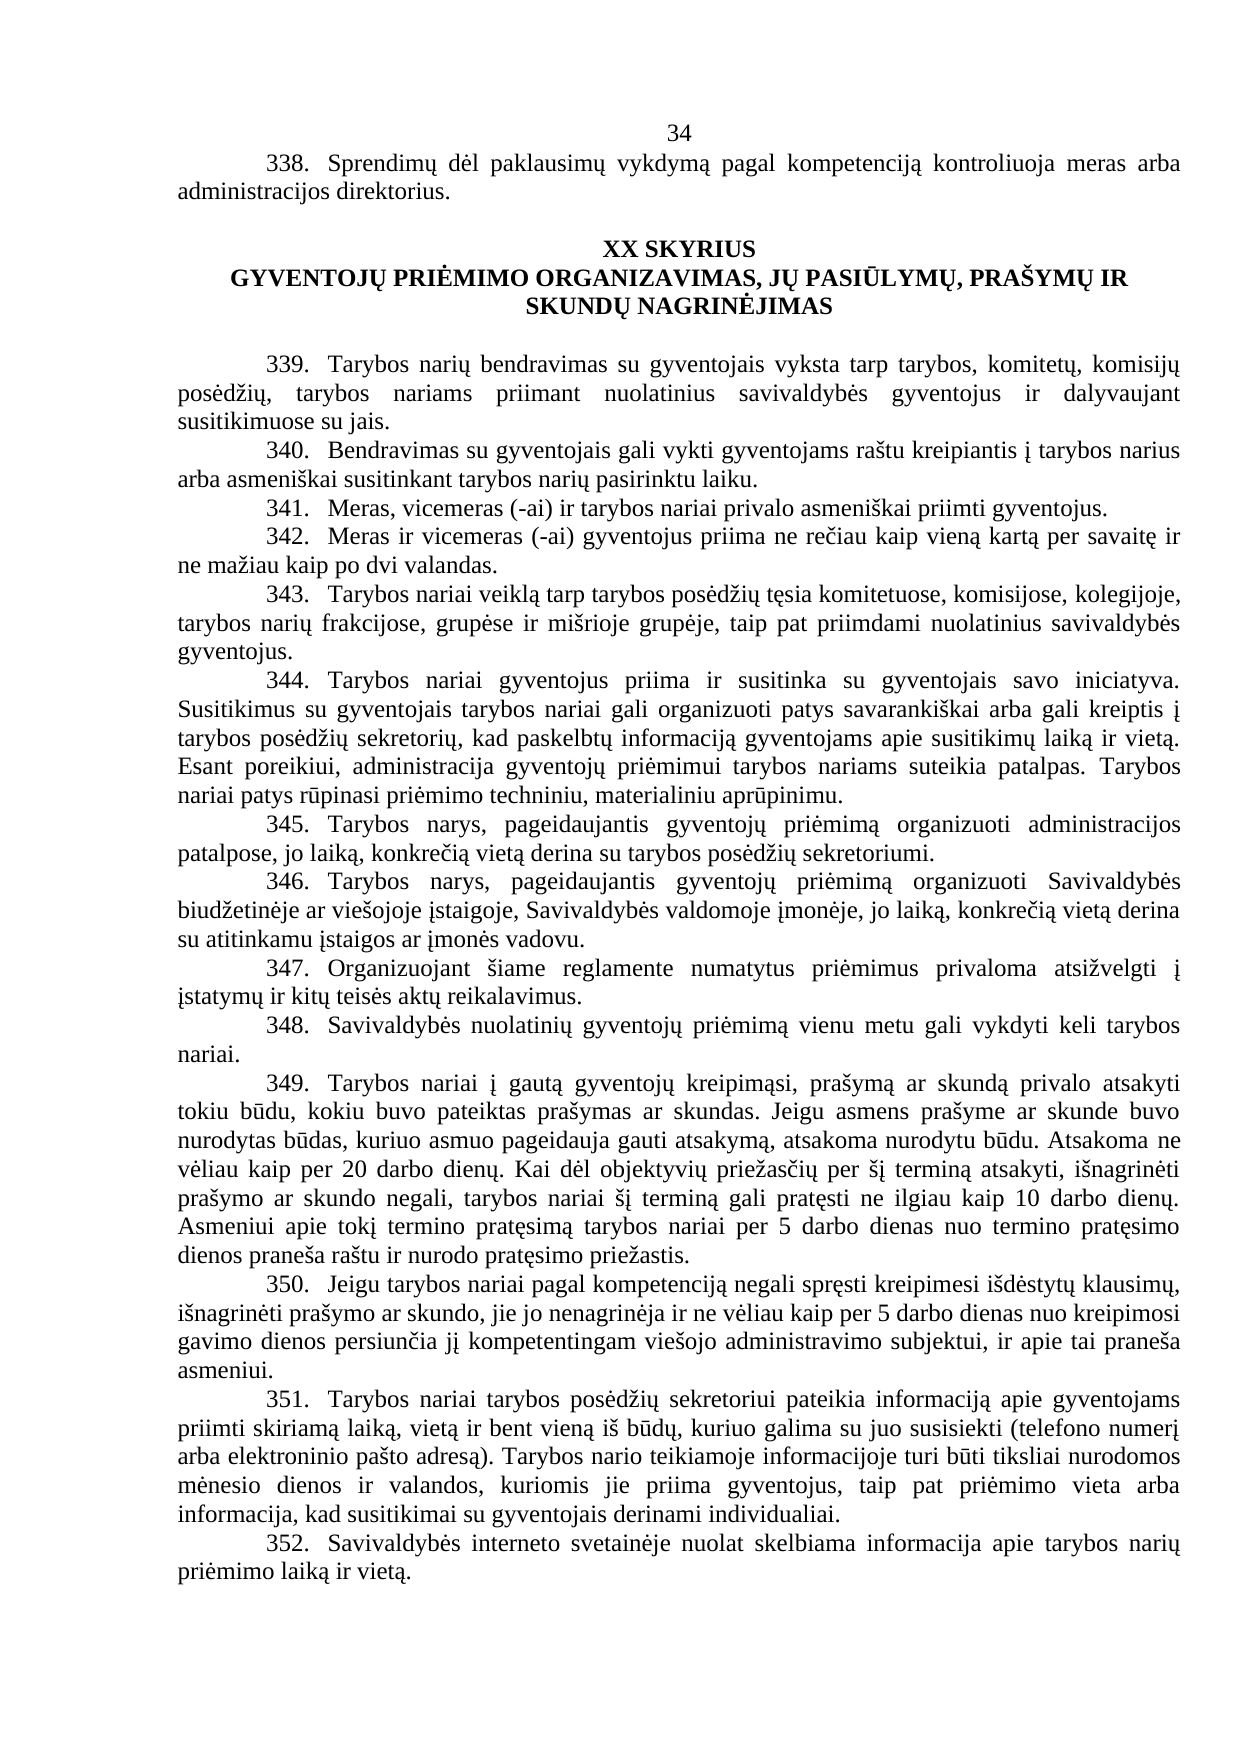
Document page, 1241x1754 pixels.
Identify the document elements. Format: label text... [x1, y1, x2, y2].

text 341. Meras, vicemeras (-ai) ir tarybos nariai privalo asmeniškai priimti gyventojus. [177, 493, 1181, 521]
text 347. Organizuojant šiame reglamente numatytus priėmimus privaloma atsižvelgti į įstatymų ir kitų teisės aktų reikalavimus. [177, 953, 1181, 1010]
text 349. Tarybos nariai į gautą gyventojų kreipimąsi, prašymą ar skundą privalo atsakyti tokiu būdu, kokiu buvo pateiktas prašymas ar skundas. Jeigu asmens prašyme ar skunde buvo nurodytas būdas, kuriuo asmuo pageidauja gauti atsakymą, atsakoma nurodytu būdu. Atsakoma ne vėliau kaip per 20 darbo dienų. Kai dėl objektyvių priežasčių per šį terminą atsakyti, išnagrinėti prašymo ar skundo negali, tarybos nariai šį terminą gali pratęsti ne ilgiau kaip 10 darbo dienų. Asmeniui apie tokį termino pratęsimą tarybos nariai per 5 darbo dienas nuo termino pratęsimo dienos praneša raštu ir nurodo pratęsimo priežastis. [177, 1068, 1181, 1269]
text 340. Bendravimas su gyventojais gali vykti gyventojams raštu kreipiantis į tarybos narius arba asmeniškai susitinkant tarybos narių pasirinktu laiku. [177, 435, 1181, 493]
text 338. Sprendimų dėl paklausimų vykdymą pagal kompetenciją kontroliuoja meras arba administracijos direktorius. [177, 148, 1181, 205]
text GYVENTOJŲ PRIĖMIMO ORGANIZAVIMAS, JŲ PASIŪLYMŲ, PRAŠYMŲ IR SKUNDŲ NAGRINĖJIMAS [177, 263, 1181, 320]
text 345. Tarybos narys, pageidaujantis gyventojų priėmimą organizuoti administracijos patalpose, jo laiką, konkrečią vietą derina su tarybos posėdžių sekretoriumi. [177, 809, 1181, 866]
text 344. Tarybos nariai gyventojus priima ir susitinka su gyventojais savo iniciatyva. Susitikimus su gyventojais tarybos nariai gali organizuoti patys savarankiškai arba gali kreiptis į tarybos posėdžių sekretorių, kad paskelbtų informaciją gyventojams apie susitikimų laiką ir vietą. Esant poreikiui, administracija gyventojų priėmimui tarybos nariams suteikia patalpas. Tarybos nariai patys rūpinasi priėmimo techniniu, materialiniu aprūpinimu. [177, 665, 1181, 809]
text 342. Meras ir vicemeras (-ai) gyventojus priima ne rečiau kaip vieną kartą per savaitę ir ne mažiau kaip po dvi valandas. [177, 521, 1181, 579]
text 339. Tarybos narių bendravimas su gyventojais vyksta tarp tarybos, komitetų, komisijų posėdžių, tarybos nariams priimant nuolatinius savivaldybės gyventojus ir dalyvaujant susitikimuose su jais. [177, 349, 1181, 435]
text 348. Savivaldybės nuolatinių gyventojų priėmimą vienu metu gali vykdyti keli tarybos nariai. [177, 1010, 1181, 1068]
text 352. Savivaldybės interneto svetainėje nuolat skelbiama informacija apie tarybos narių priėmimo laiką ir vietą. [177, 1528, 1181, 1585]
text 351. Tarybos nariai tarybos posėdžių sekretoriui pateikia informaciją apie gyventojams priimti skiriamą laiką, vietą ir bent vieną iš būdų, kuriuo galima su juo susisiekti (telefono numerį arba elektroninio pašto adresą). Tarybos nario teikiamoje informacijoje turi būti tiksliai nurodomos mėnesio dienos ir valandos, kuriomis jie priima gyventojus, taip pat priėmimo vieta arba informacija, kad susitikimai su gyventojais derinami individualiai. [177, 1384, 1181, 1528]
text 346. Tarybos narys, pageidaujantis gyventojų priėmimą organizuoti Savivaldybės biudžetinėje ar viešojoje įstaigoje, Savivaldybės valdomoje įmonėje, jo laiką, konkrečią vietą derina su atitinkamu įstaigos ar įmonės vadovu. [177, 866, 1181, 953]
text 350. Jeigu tarybos nariai pagal kompetenciją negali spręsti kreipimesi išdėstytų klausimų, išnagrinėti prašymo ar skundo, jie jo nenagrinėja ir ne vėliau kaip per 5 darbo dienas nuo kreipimosi gavimo dienos persiunčia jį kompetentingam viešojo administravimo subjektui, ir apie tai praneša asmeniui. [177, 1269, 1181, 1384]
text 343. Tarybos nariai veiklą tarp tarybos posėdžių tęsia komitetuose, komisijose, kolegijoje, tarybos narių frakcijose, grupėse ir mišrioje grupėje, taip pat priimdami nuolatinius savivaldybės gyventojus. [177, 579, 1181, 665]
text XX SKYRIUS [177, 234, 1181, 263]
